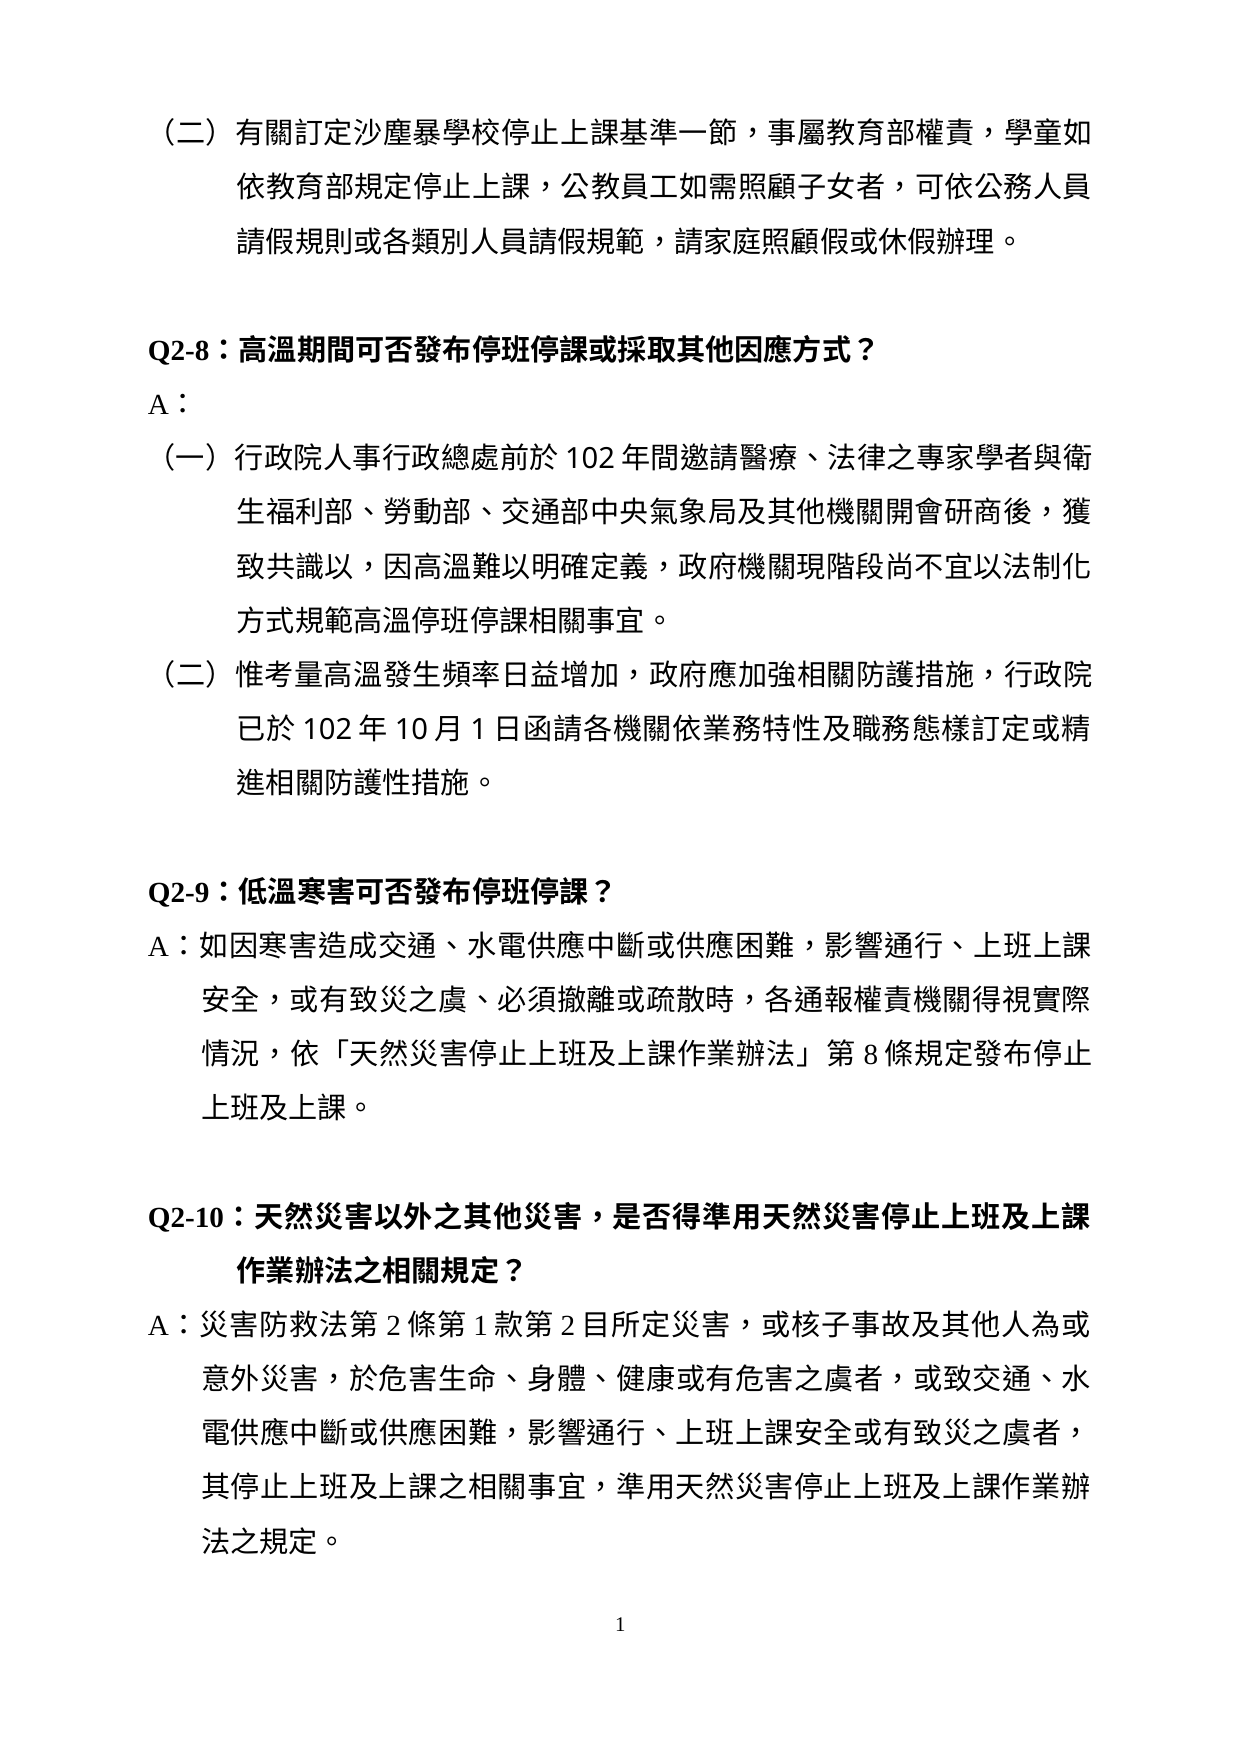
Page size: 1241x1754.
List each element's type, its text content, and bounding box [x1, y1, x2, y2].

text Q2-8：高溫期間可否發布停班停課或採取其他因應方式？ [148, 317, 1092, 371]
text A：如因寒害造成交通、水電供應中斷或供應困難，影響通行、上班上課安全，或有致災之虞、必須撤離或疏散時，各通報權責機關得視實際情況，依「天然災害停止上班及上課作業辦法」第8條規定發布停止上班及上課。 [148, 913, 1092, 1129]
text Q2-10：天然災害以外之其他災害，是否得準用天然災害停止上班及上課作業辦法之相關規定？ [148, 1184, 1092, 1292]
text Q2-9：低溫寒害可否發布停班停課？ [148, 859, 1092, 913]
text A： [148, 371, 1092, 425]
text （一）行政院人事行政總處前於102年間邀請醫療、法律之專家學者與衛生福利部、勞動部、交通部中央氣象局及其他機關開會研商後，獲致共識以，因高溫難以明確定義，政府機關現階段尚不宜以法制化方式規範高溫停班停課相關事宜。 [146, 425, 1092, 642]
text （二）有關訂定沙塵暴學校停止上課基準一節，事屬教育部權責，學童如依教育部規定停止上課，公教員工如需照顧子女者，可依公務人員請假規則或各類別人員請假規範，請家庭照顧假或休假辦理。 [146, 100, 1092, 263]
text （二）惟考量高溫發生頻率日益增加，政府應加強相關防護措施，行政院已於102年10月1日函請各機關依業務特性及職務態樣訂定或精進相關防護性措施。 [146, 642, 1092, 804]
text A：災害防救法第2條第1款第2目所定災害，或核子事故及其他人為或意外災害，於危害生命、身體、健康或有危害之虞者，或致交通、水電供應中斷或供應困難，影響通行、上班上課安全或有致災之虞者，其停止上班及上課之相關事宜，準用天然災害停止上班及上課作業辦法之規定。 [148, 1292, 1092, 1563]
